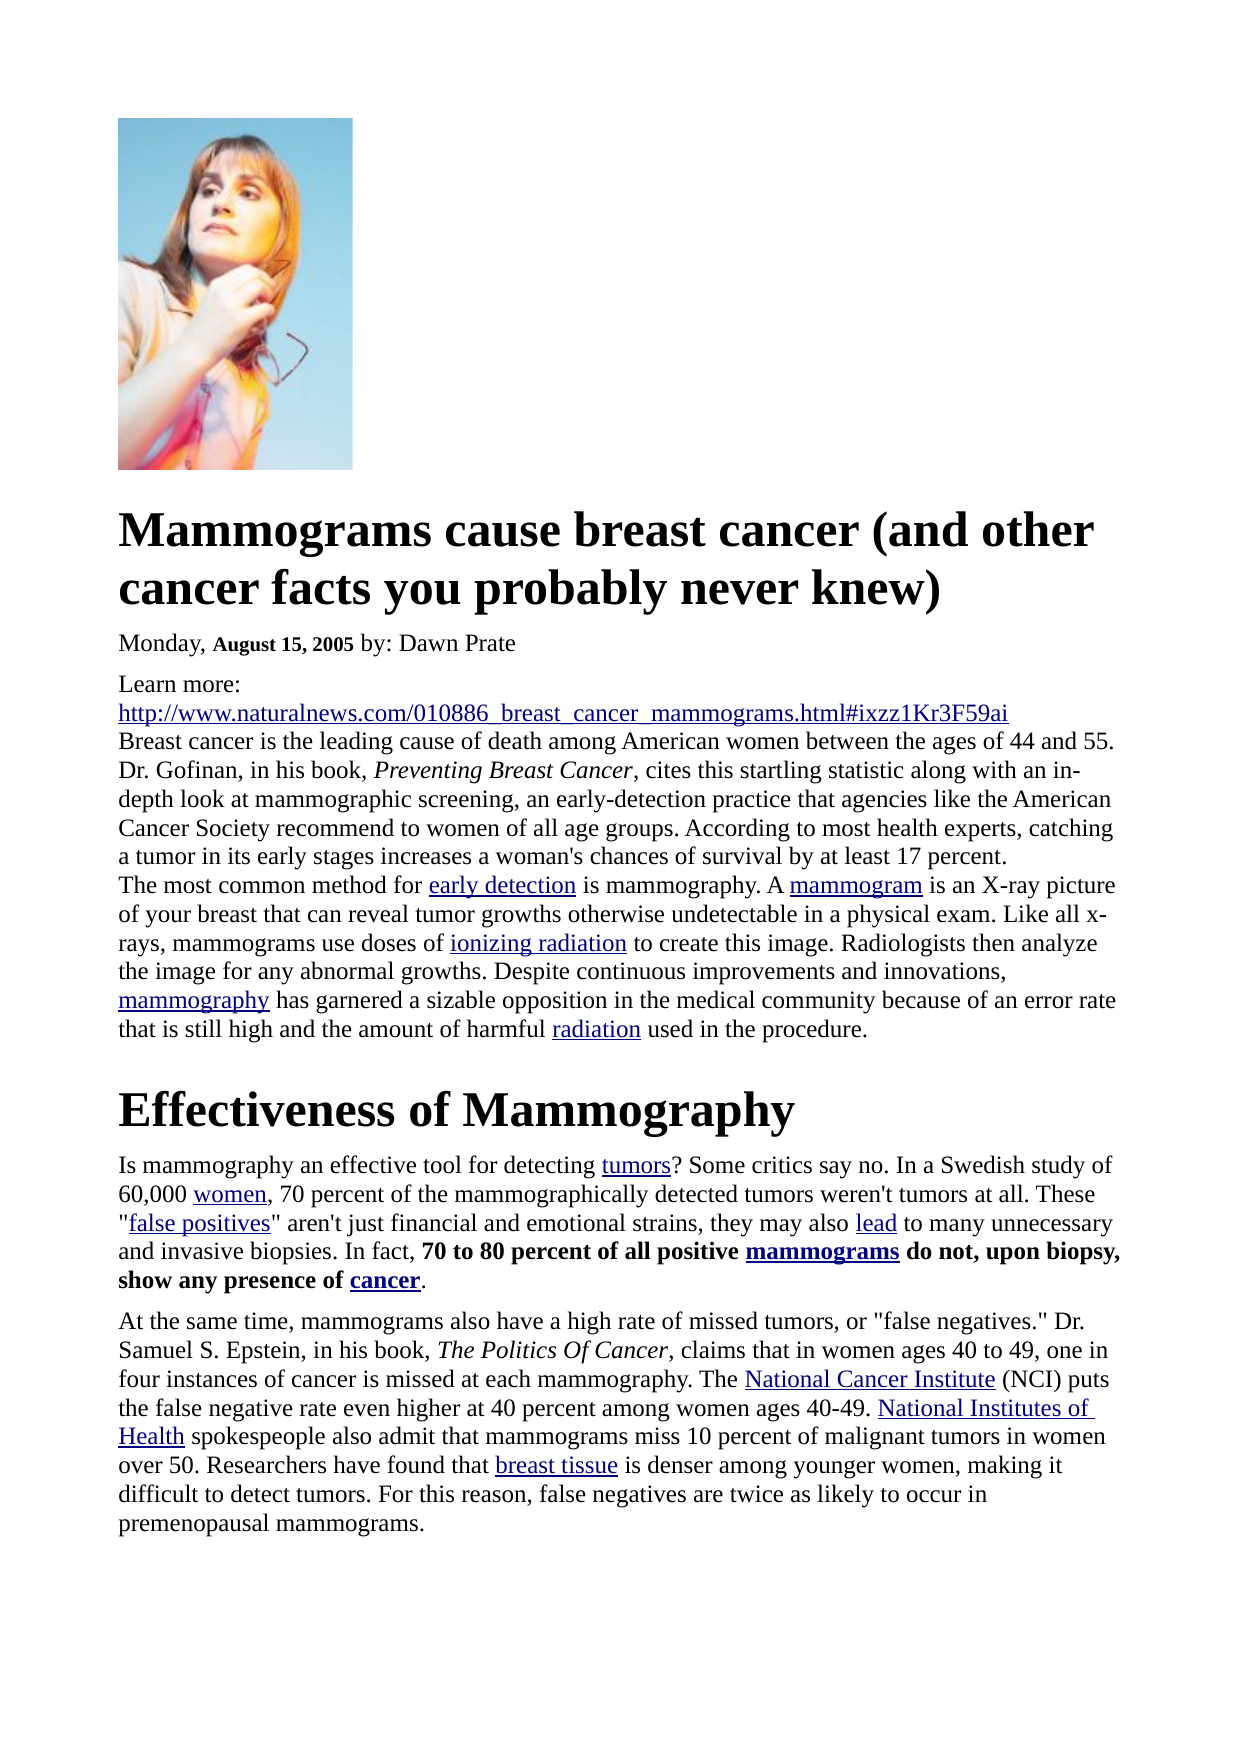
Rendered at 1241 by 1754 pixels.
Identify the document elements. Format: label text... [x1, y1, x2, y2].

text Monday, August 15, 2005 by: Dawn Prate [118, 628, 1122, 656]
picture [118, 118, 353, 470]
subtitle Effectiveness of Mammography [118, 1080, 1122, 1138]
text The most common method for early detection is mammography. A mammogram is an X-ray picture of your breast that can reveal tumor growths otherwise undetectable in a physical exam. Like all x-rays, mammograms use doses of ionizing radiation to create this image. Radiologists then analyze the image for any abnormal growths. Despite continuous improvements and innovations, mammography has garnered a sizable opposition in the medical community because of an error rate that is still high and the amount of harmful radiation used in the procedure. [118, 870, 1122, 1043]
text Breast cancer is the leading cause of death among American women between the ages of 44 and 55. Dr. Gofinan, in his book, Preventing Breast Cancer, cites this startling statistic along with an in-depth look at mammographic screening, an early-detection practice that agencies like the American Cancer Society recommend to women of all age groups. According to most health experts, catching a tumor in its early stages increases a woman's chances of survival by at least 17 percent. [118, 726, 1122, 870]
text Is mammography an effective tool for detecting tumors? Some critics say no. In a Swedish study of 60,000 women, 70 percent of the mammographically detected tumors weren't tumors at all. These "false positives" aren't just financial and emotional strains, they may also lead to many unnecessary and invasive biopsies. In fact, 70 to 80 percent of all positive mammograms do not, upon biopsy, show any presence of cancer. [118, 1150, 1122, 1294]
subtitle Mammograms cause breast cancer (and other cancer facts you probably never knew) [118, 500, 1122, 615]
text Learn more: http://www.naturalnews.com/010886_breast_cancer_mammograms.html#ixzz1Kr3F59ai [118, 669, 1122, 726]
text At the same time, mammograms also have a high rate of missed tumors, or "false negatives." Dr. Samuel S. Epstein, in his book, The Politics Of Cancer, claims that in women ages 40 to 49, one in four instances of cancer is missed at each mammography. The National Cancer Institute (NCI) puts the false negative rate even higher at 40 percent among women ages 40-49. National Institutes of Health spokespeople also admit that mammograms miss 10 percent of malignant tumors in women over 50. Researchers have found that breast tissue is denser among younger women, making it difficult to detect tumors. For this reason, false negatives are twice as likely to occur in premenopausal mammograms. [118, 1306, 1122, 1536]
